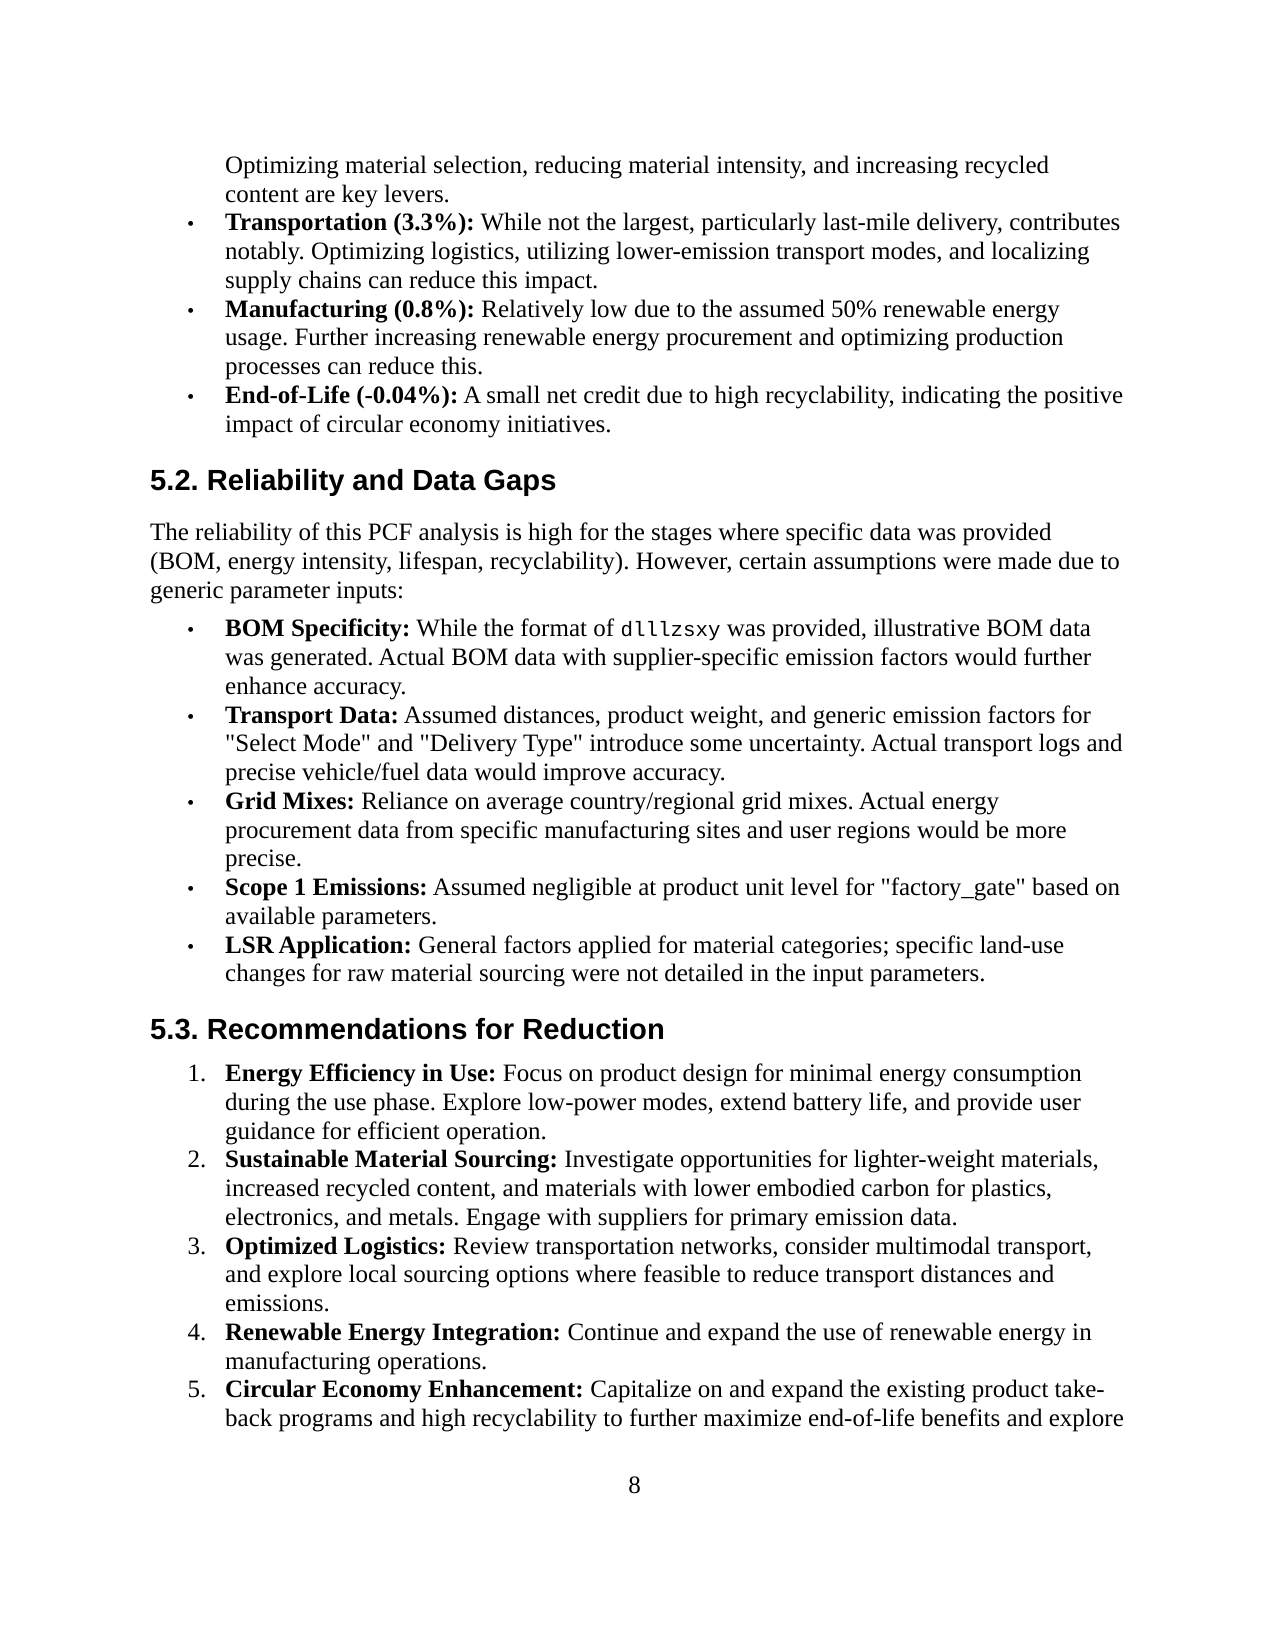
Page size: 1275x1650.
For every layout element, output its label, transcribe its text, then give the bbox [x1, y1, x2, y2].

list Circular Economy Enhancement: Capitalize on and expand the existing product take-back programs and high recyclability to further maximize end-of-life benefits and explore [187, 1374, 1125, 1432]
list Grid Mixes: Reliance on average country/regional grid mixes. Actual energy procurement data from specific manufacturing sites and user regions would be more precise. [187, 786, 1125, 872]
list End-of-Life (-0.04%): A small net credit due to high recyclability, indicating the positive impact of circular economy initiatives. [187, 380, 1125, 437]
list Transportation (3.3%): While not the largest, particularly last-mile delivery, contributes notably. Optimizing logistics, utilizing lower-emission transport modes, and localizing supply chains can reduce this impact. [187, 207, 1125, 294]
list Sustainable Material Sourcing: Investigate opportunities for lighter-weight materials, increased recycled content, and materials with lower embodied carbon for plastics, electronics, and metals. Engage with suppliers for primary emission data. [187, 1144, 1125, 1231]
subtitle 5.2. Reliability and Data Gaps [150, 462, 1125, 496]
list Optimizing material selection, reducing material intensity, and increasing recycled content are key levers. [187, 150, 1125, 207]
list Manufacturing (0.8%): Relatively low due to the assumed 50% renewable energy usage. Further increasing renewable energy procurement and optimizing production processes can reduce this. [187, 294, 1125, 380]
text The reliability of this PCF analysis is high for the stages where specific data was provided (BOM, energy intensity, lifespan, recyclability). However, certain assumptions were made due to generic parameter inputs: [150, 517, 1125, 604]
list BOM Specificity: While the format of dlllzsxy was provided, illustrative BOM data was generated. Actual BOM data with supplier-specific emission factors would further enhance accuracy. [187, 613, 1125, 700]
list Renewable Energy Integration: Continue and expand the use of renewable energy in manufacturing operations. [187, 1317, 1125, 1374]
list Optimized Logistics: Review transportation networks, consider multimodal transport, and explore local sourcing options where feasible to reduce transport distances and emissions. [187, 1231, 1125, 1317]
list Energy Efficiency in Use: Focus on product design for minimal energy consumption during the use phase. Explore low-power modes, extend battery life, and provide user guidance for efficient operation. [187, 1058, 1125, 1144]
list Transport Data: Assumed distances, product weight, and generic emission factors for "Select Mode" and "Delivery Type" introduce some uncertainty. Actual transport logs and precise vehicle/fuel data would improve accuracy. [187, 700, 1125, 786]
list LSR Application: General factors applied for material categories; specific land-use changes for raw material sourcing were not detailed in the input parameters. [187, 930, 1125, 987]
subtitle 5.3. Recommendations for Reduction [150, 1012, 1125, 1046]
list Scope 1 Emissions: Assumed negligible at product unit level for "factory_gate" based on available parameters. [187, 872, 1125, 930]
